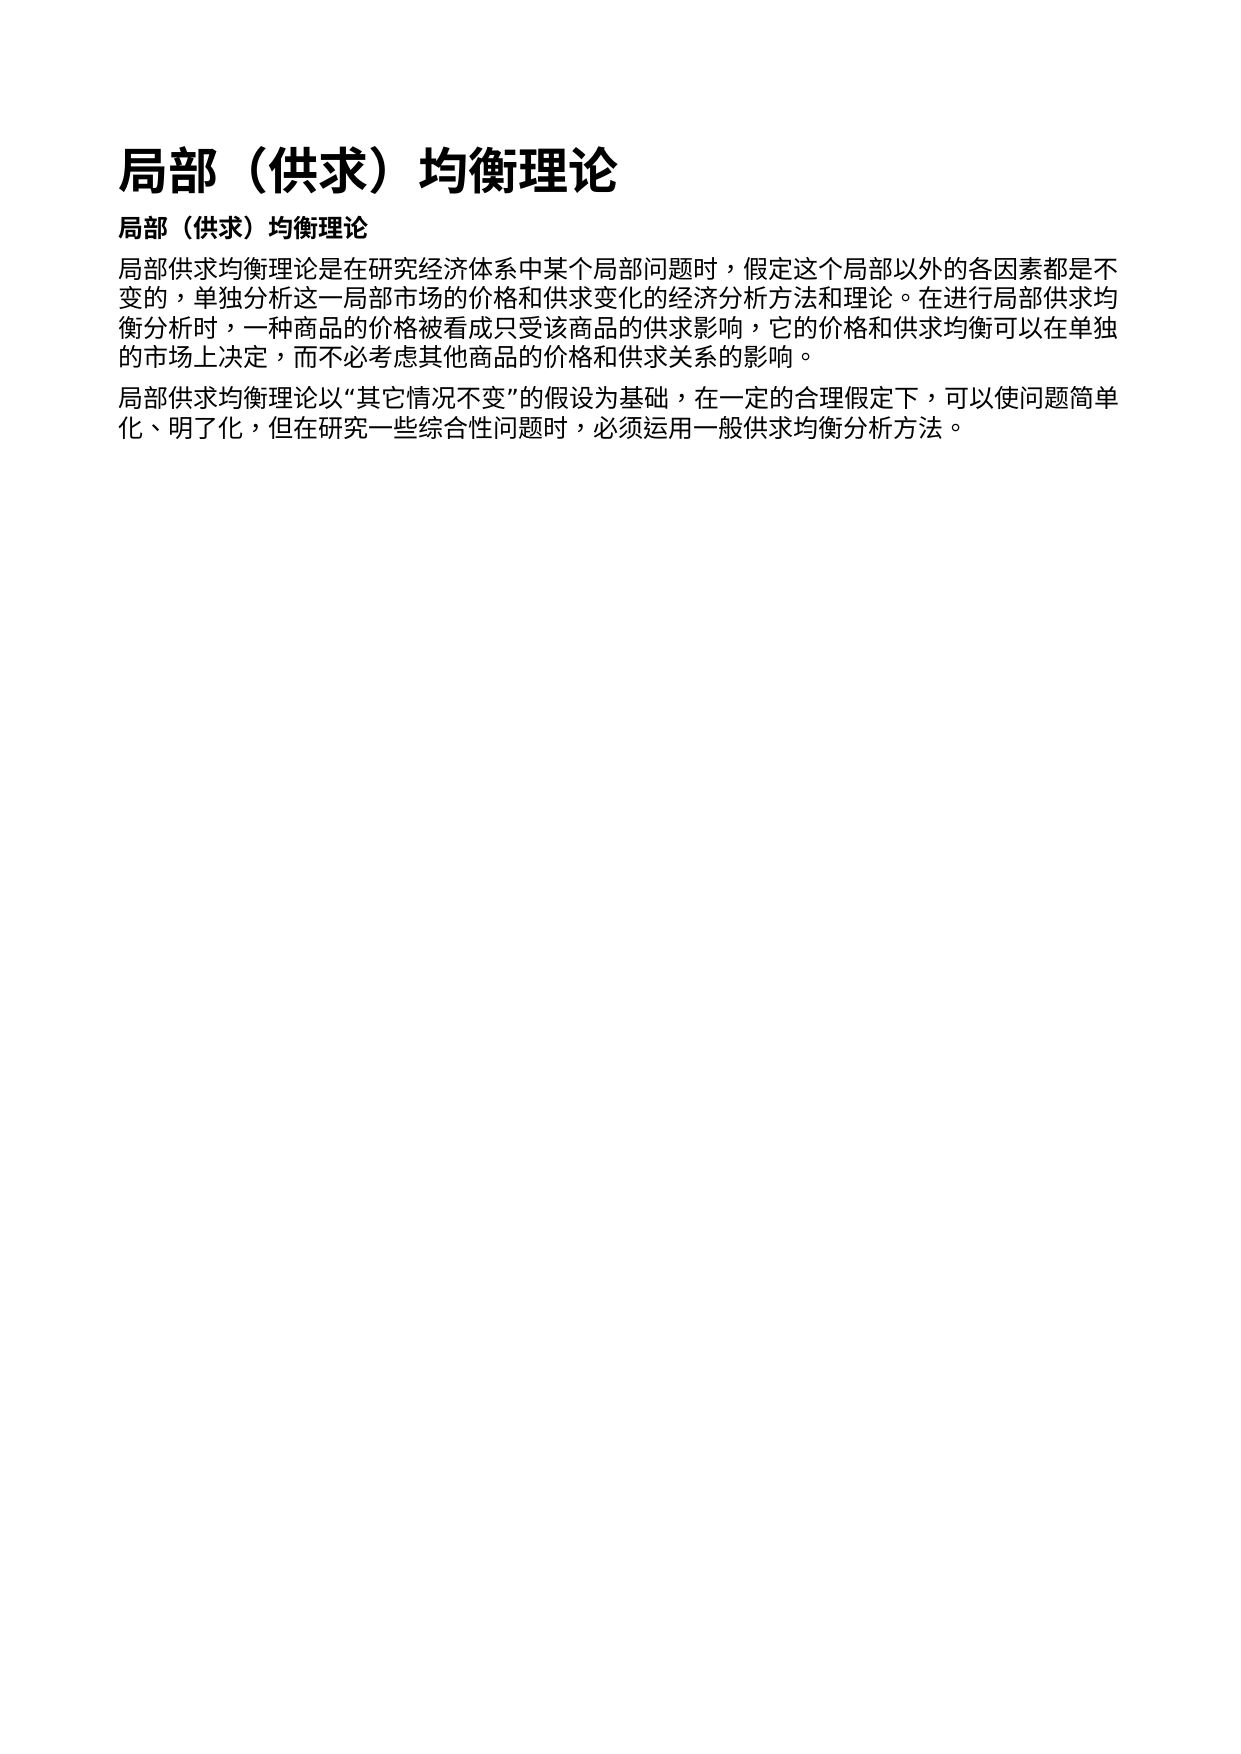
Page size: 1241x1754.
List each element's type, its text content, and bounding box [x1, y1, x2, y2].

text 局部供求均衡理论是在研究经济体系中某个局部问题时，假定这个局部以外的各因素都是不变的，单独分析这一局部市场的价格和供求变化的经济分析方法和理论。在进行局部供求均衡分析时，一种商品的价格被看成只受该商品的供求影响，它的价格和供求均衡可以在单独的市场上决定，而不必考虑其他商品的价格和供求关系的影响。 [118, 256, 1122, 372]
text 局部（供求）均衡理论 [118, 214, 1122, 243]
text 局部供求均衡理论以“其它情况不变”的假设为基础，在一定的合理假定下，可以使问题简单化、明了化，但在研究一些综合性问题时，必须运用一般供求均衡分析方法。 [118, 385, 1122, 443]
subtitle 局部（供求）均衡理论 [118, 143, 1122, 201]
